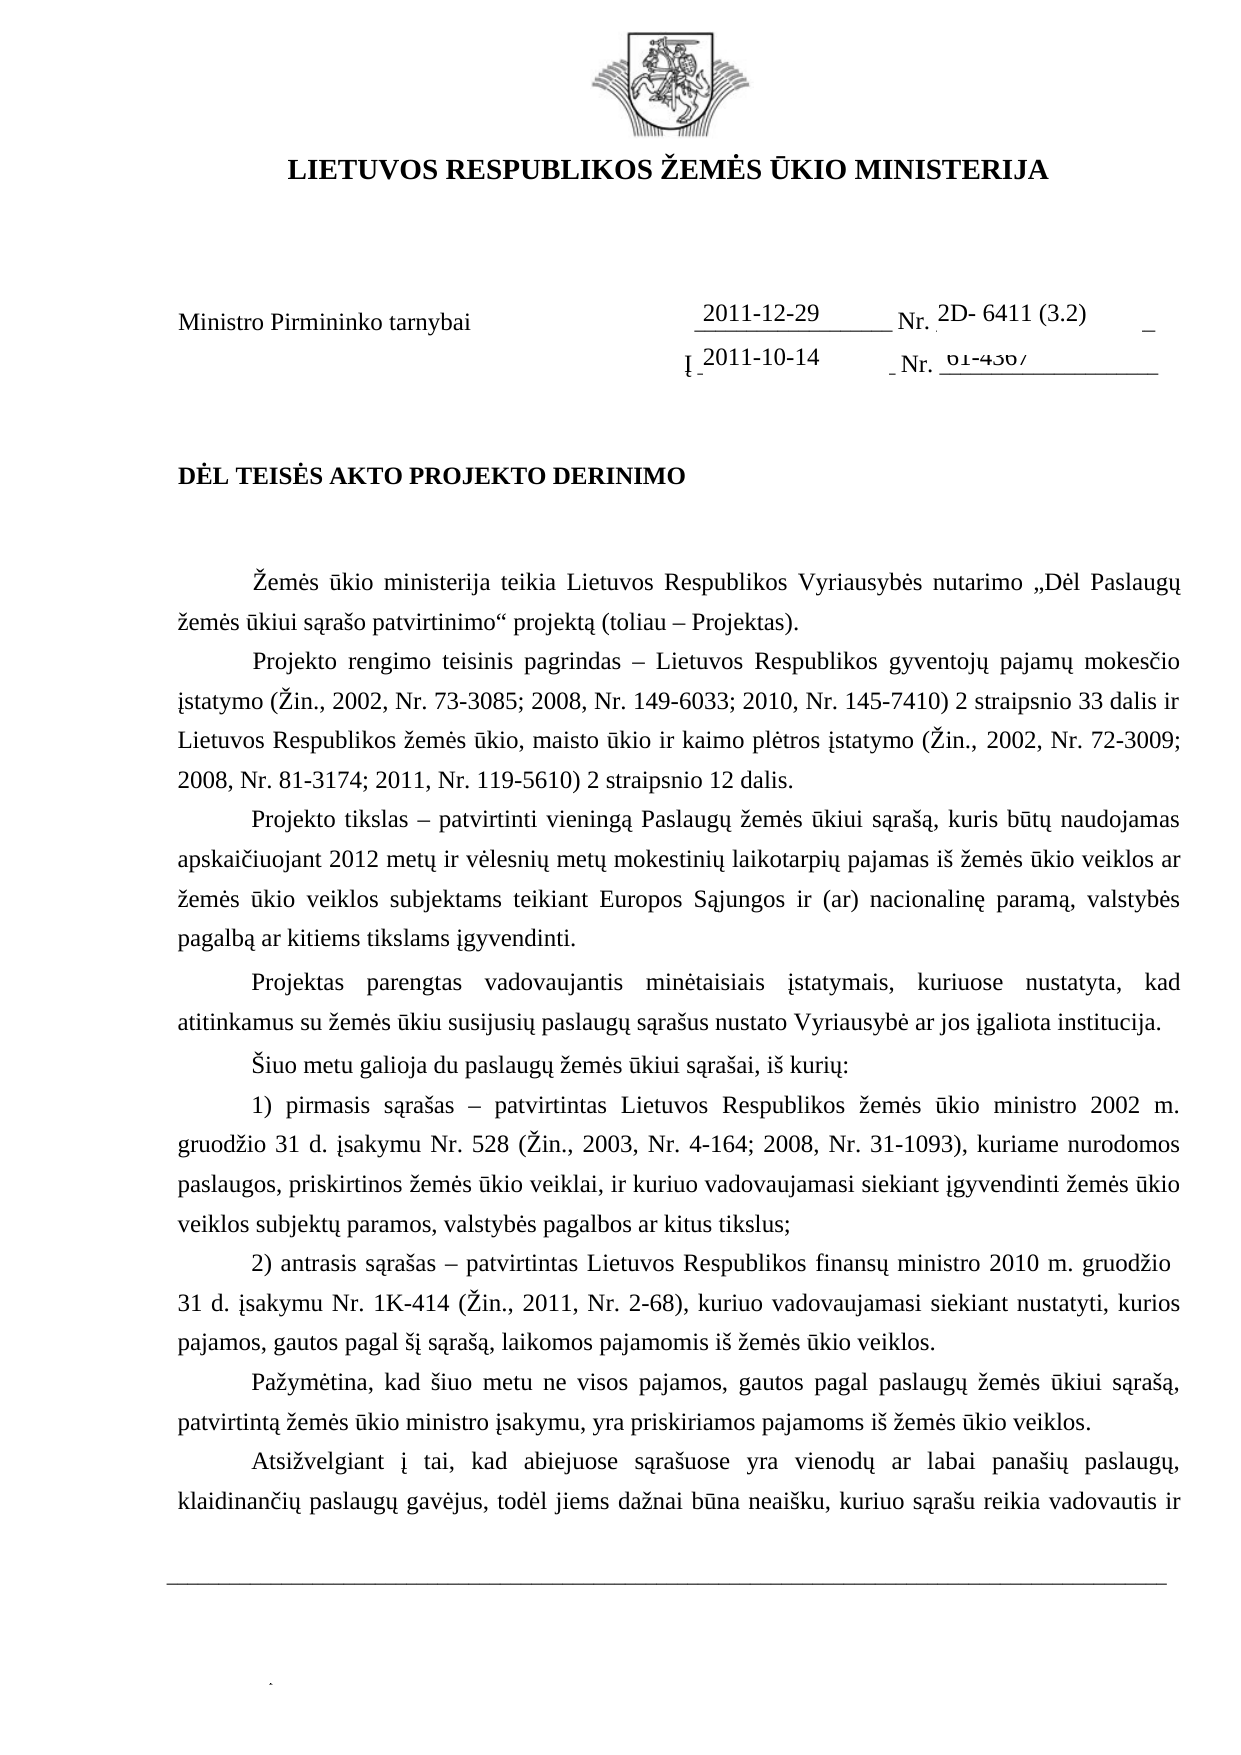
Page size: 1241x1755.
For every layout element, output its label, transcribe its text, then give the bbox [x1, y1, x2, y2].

text Projekto rengimo teisinis pagrindas – Lietuvos Respublikos gyventojų pajamų mokesčio įstatymo (Žin., 2002, Nr. 73-3085; 2008, Nr. 149-6033; 2010, Nr. 145-7410) 2 straipsnio 33 dalis ir Lietuvos Respublikos žemės ūkio, maisto ūkio ir kaimo plėtros įstatymo (Žin., 2002, Nr. 72-3009; 2008, Nr. 81-3174; 2011, Nr. 119-5610) 2 straipsnio 12 dalis. [177, 638, 1181, 796]
text 61-4367 [946, 342, 1151, 371]
subtitle DĖL TEISĖS AKTO PROJEKTO DERINIMO [178, 461, 1172, 490]
text Į ___________________ Nr. _____________________ [889, 349, 1171, 378]
text 2) antrasis sąrašas – patvirtintas Lietuvos Respublikos finansų ministro 2010 m. gruodžio 31 d. įsakymu Nr. 1K-414 (Žin., 2011, Nr. 2-68), kuriuo vadovaujamasi siekiant nustatyti, kurios pajamos, gautos pagal šį sąrašą, laikomos pajamomis iš žemės ūkio veiklos. [177, 1240, 1181, 1359]
subtitle LIETUVOS RESPUBLIKOS ŽEMĖS ŪKIO MINISTERIJA [196, 152, 1148, 186]
text Žemės ūkio ministerija teikia Lietuvos Respublikos Vyriausybės nutarimo „Dėl Paslaugų žemės ūkiui sąrašo patvirtinimo“ projektą (toliau – Projektas). [177, 559, 1181, 638]
text Ministro Pirmininko tarnybai [178, 307, 590, 335]
text Atsižvelgiant į tai, kad abiejuose sąrašuose yra vienodų ar labai panašių paslaugų, klaidinančių paslaugų gavėjus, todėl jiems dažnai būna neaišku, kuriuo sąrašu reikia vadovautis ir [177, 1438, 1181, 1517]
text Šiuo metu galioja du paslaugų žemės ūkiui sąrašai, iš kurių: [177, 1042, 1181, 1082]
text Projektas parengtas vadovaujantis minėtaisiais įstatymais, kuriuose nustatyta, kad atitinkamus su žemės ūkiu susijusių paslaugų sąrašus nustato Vyriausybė ar jos įgaliota institucija. [177, 959, 1181, 1038]
text 2D- 6411 (3.2) [937, 298, 1142, 326]
text 2011-12-29 [703, 298, 878, 326]
text Pažymėtina, kad šiuo metu ne visos pajamos, gautos pagal paslaugų žemės ūkiui sąrašą, patvirtintą žemės ūkio ministro įsakymu, yra priskiriamos pajamoms iš žemės ūkio veiklos. [177, 1359, 1181, 1438]
text ___________________ Nr. _____________________ [684, 306, 937, 334]
text ________________________________________________________________________________________________ [167, 1562, 1175, 1587]
text Projekto tikslas – patvirtinti vieningą Paslaugų žemės ūkiui sąrašą, kuris būtų naudojamas apskaičiuojant 2012 metų ir vėlesnių metų mokestinių laikotarpių pajamas iš žemės ūkio veiklos ar žemės ūkio veiklos subjektams teikiant Europos Sąjungos ir (ar) nacionalinę paramą, valstybės pagalbą ar kitiems tikslams įgyvendinti. [177, 796, 1181, 954]
text 1) pirmasis sąrašas – patvirtintas Lietuvos Respublikos žemės ūkio ministro 2002 m. gruodžio 31 d. įsakymu Nr. 528 (Žin., 2003, Nr. 4-164; 2008, Nr. 31-1093), kuriame nurodomos paslaugos, priskirtinos žemės ūkio veiklai, ir kuriuo vadovaujamasi siekiant įgyvendinti žemės ūkio veiklos subjektų paramos, valstybės pagalbos ar kitus tikslus; [177, 1082, 1181, 1240]
text 2011-10-14 [703, 342, 889, 371]
text Žemės ūkio ministerija teikia Lietuvos Respublikos Vyriausybės nutarimo „Dėl Paslaugų žemės ūkiui sąrašo patvirtinimo“ projektą (toliau – Projektas). [167, 1587, 1175, 1683]
